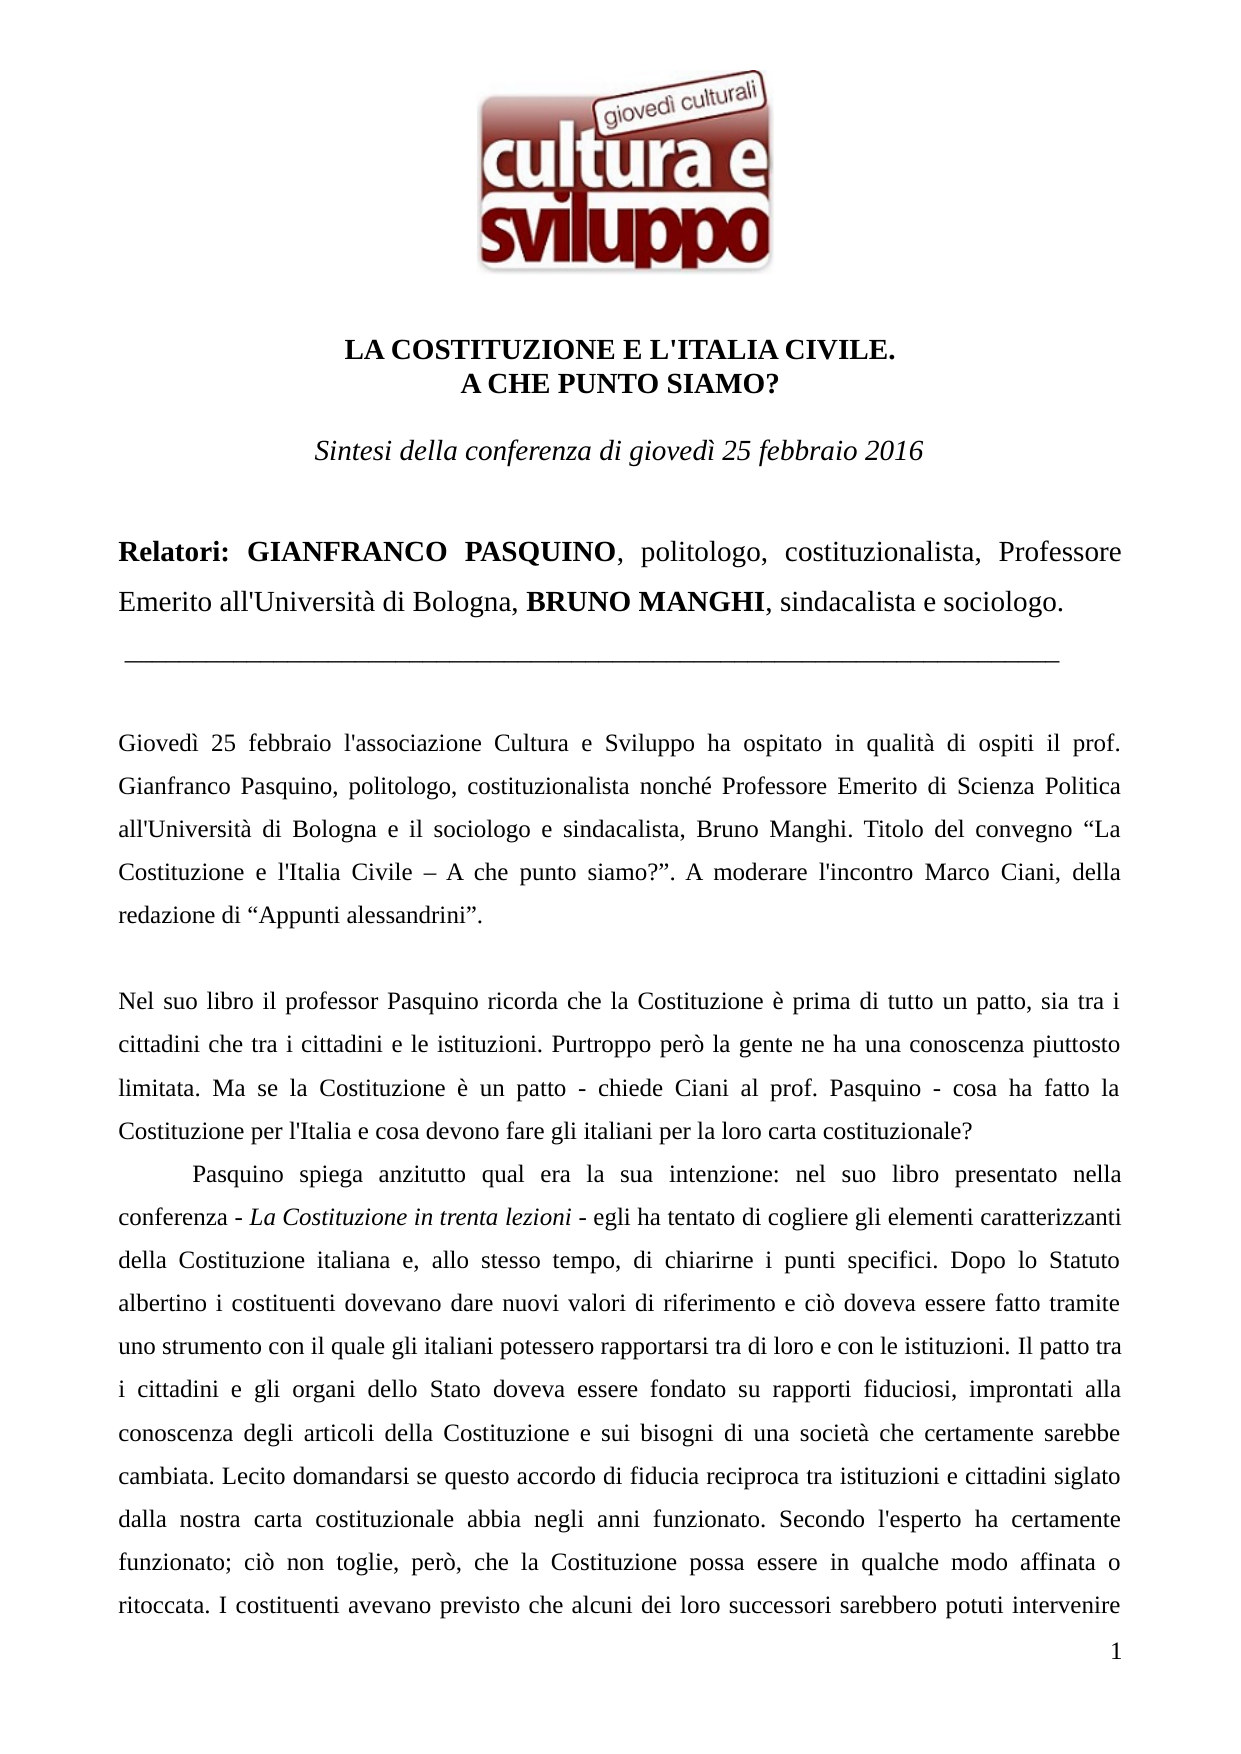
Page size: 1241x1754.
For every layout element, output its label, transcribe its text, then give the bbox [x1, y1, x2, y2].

list a che punto siamo? [118, 366, 1122, 399]
text Pasquino spiega anzitutto qual era la sua intenzione: nel suo libro presentato nella conferenza - La Costituzione in trenta lezioni - egli ha tentato di cogliere gli elementi caratterizzanti della Costituzione italiana e, allo stesso tempo, di chiarirne i punti specifici. Dopo lo Statuto albertino i costituenti dovevano dare nuovi valori di riferimento e ciò doveva essere fatto tramite uno strumento con il quale gli italiani potessero rapportarsi tra di loro e con le istituzioni. Il patto tra i cittadini e gli organi dello Stato doveva essere fondato su rapporti fiduciosi, improntati alla conoscenza degli articoli della Costituzione e sui bisogni di una società che certamente sarebbe cambiata. Lecito domandarsi se questo accordo di fiducia reciproca tra istituzioni e cittadini siglato dalla nostra carta costituzionale abbia negli anni funzionato. Secondo l'esperto ha certamente funzionato; ciò non toglie, però, che la Costituzione possa essere in qualche modo affinata o ritoccata. I costituenti avevano previsto che alcuni dei loro successori sarebbero potuti intervenire [118, 1159, 1122, 1619]
text _____________________________________________________________________ [118, 634, 1122, 666]
text Giovedì 25 febbraio l'associazione Cultura e Sviluppo ha ospitato in qualità di ospiti il prof. Gianfranco Pasquino, politologo, costituzionalista nonché Professore Emerito di Scienza Politica all'Università di Bologna e il sociologo e sindacalista, Bruno Manghi. Titolo del convegno “La Costituzione e l'Italia Civile – A che punto siamo?”. A moderare l'incontro Marco Ciani, della redazione di “Appunti alessandrini”. [118, 728, 1122, 929]
text Relatori: GIANFRANCO PASQUINO, politologo, costituzionalista, Professore Emerito all'Università di Bologna, BRUNO MANGHI, sindacalista e sociologo. [118, 534, 1122, 618]
text Nel suo libro il professor Pasquino ricorda che la Costituzione è prima di tutto un patto, sia tra i cittadini che tra i cittadini e le istituzioni. Purtroppo però la gente ne ha una conoscenza piuttosto limitata. Ma se la Costituzione è un patto - chiede Ciani al prof. Pasquino - cosa ha fatto la Costituzione per l'Italia e cosa devono fare gli italiani per la loro carta costituzionale? [118, 986, 1122, 1144]
list la Costituzione e l'Italia civile. [118, 332, 1122, 366]
text Sintesi della conferenza di giovedì 25 febbraio 2016 [118, 433, 1122, 467]
